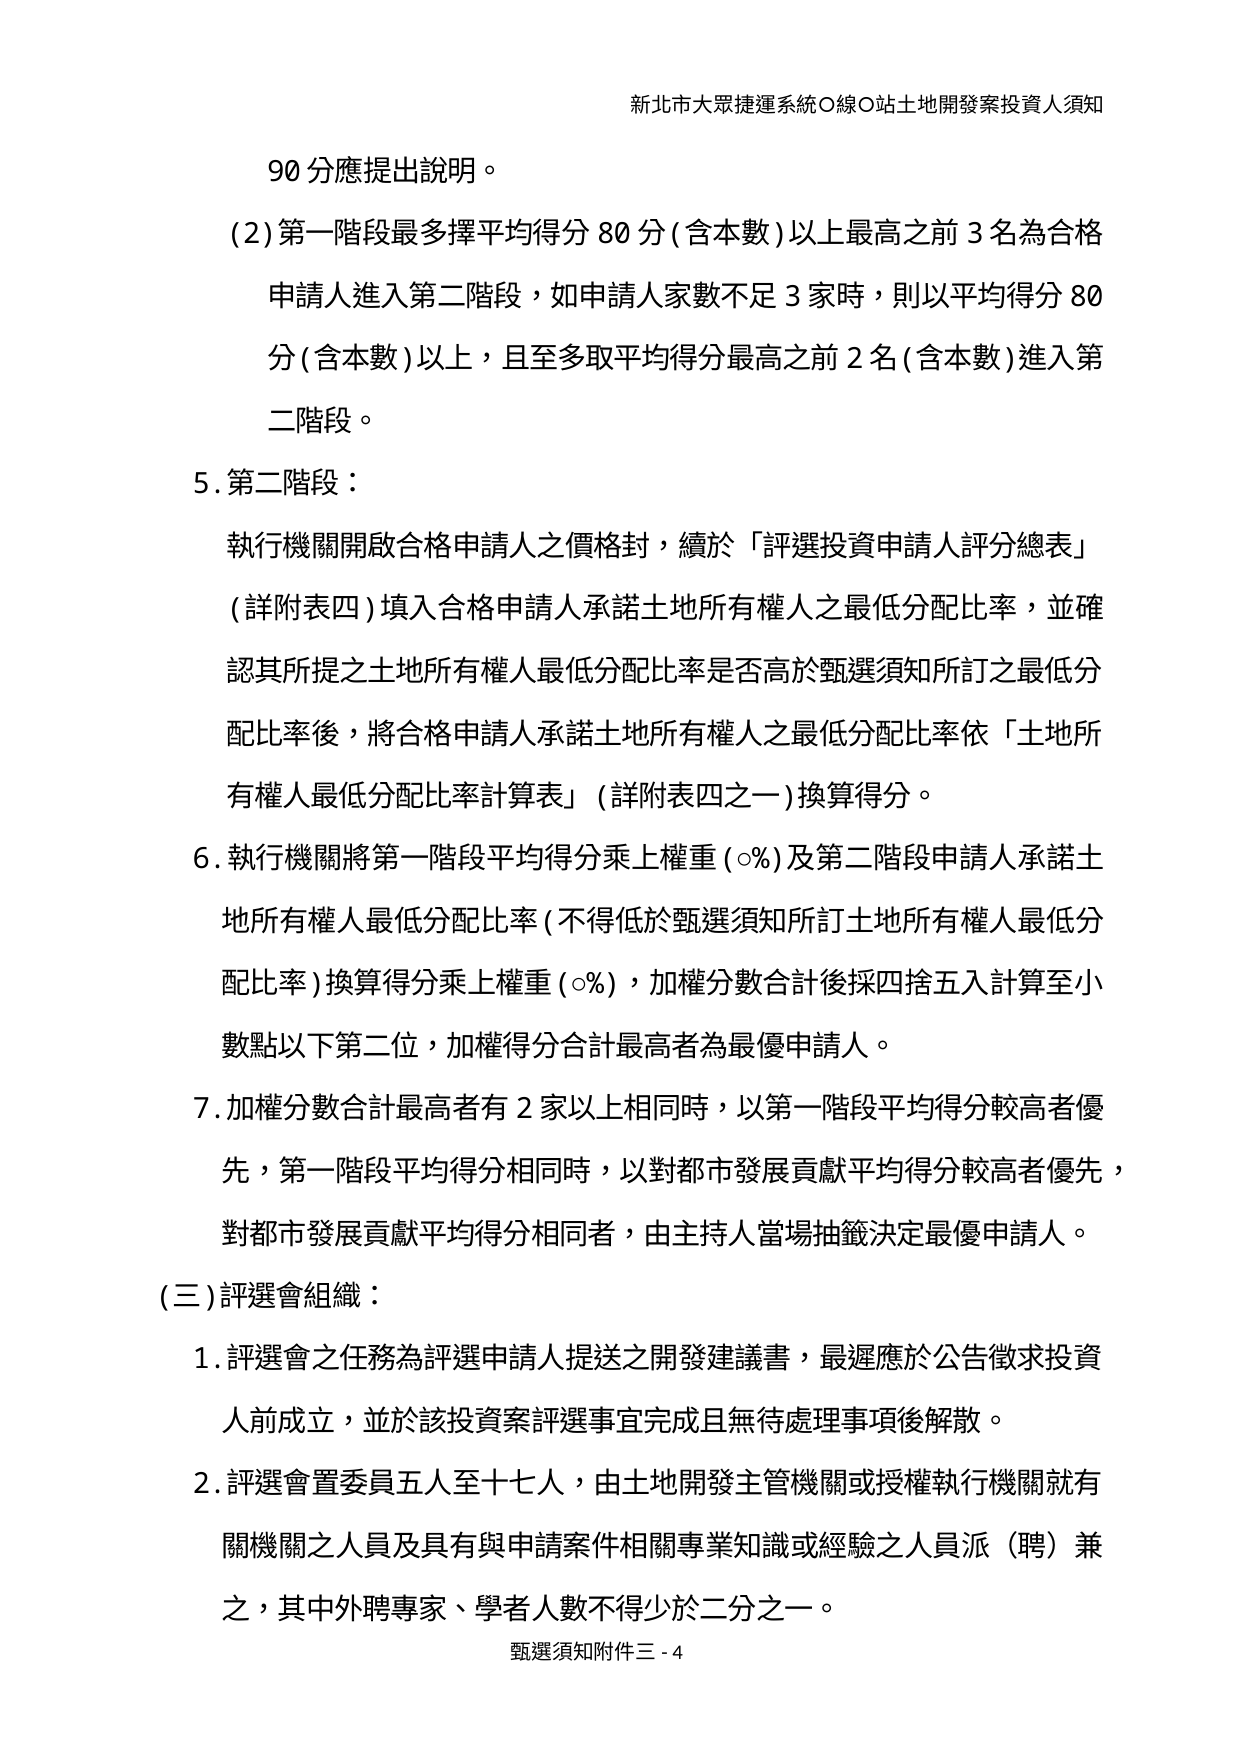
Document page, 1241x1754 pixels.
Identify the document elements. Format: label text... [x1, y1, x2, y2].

text 90分應提出說明。 [226, 127, 1104, 190]
text (2)第一階段最多擇平均得分80分(含本數)以上最高之前3名為合格申請人進入第二階段，如申請人家數不足3家時，則以平均得分80分(含本數)以上，且至多取平均得分最高之前2名(含本數)進入第二階段。 [226, 190, 1104, 440]
text 5.第二階段： [192, 440, 1104, 502]
text 6.執行機關將第一階段平均得分乘上權重(○%)及第二階段申請人承諾土地所有權人最低分配比率(不得低於甄選須知所訂土地所有權人最低分配比率)換算得分乘上權重(○%)，加權分數合計後採四捨五入計算至小數點以下第二位，加權得分合計最高者為最優申請人。 [192, 815, 1104, 1065]
text 執行機關開啟合格申請人之價格封，續於「評選投資申請人評分總表」(詳附表四)填入合格申請人承諾土地所有權人之最低分配比率，並確認其所提之土地所有權人最低分配比率是否高於甄選須知所訂之最低分配比率後，將合格申請人承諾土地所有權人之最低分配比率依「土地所有權人最低分配比率計算表」(詳附表四之一)換算得分。 [226, 502, 1104, 815]
text 7.加權分數合計最高者有2家以上相同時，以第一階段平均得分較高者優先，第一階段平均得分相同時，以對都市發展貢獻平均得分較高者優先，對都市發展貢獻平均得分相同者，由主持人當場抽籤決定最優申請人。 [192, 1065, 1104, 1252]
text (三)評選會組織： [139, 1252, 1104, 1315]
text 2.評選會置委員五人至十七人，由土地開發主管機關或授權執行機關就有關機關之人員及具有與申請案件相關專業知識或經驗之人員派（聘）兼之，其中外聘專家、學者人數不得少於二分之一。 [192, 1440, 1104, 1627]
text 1.評選會之任務為評選申請人提送之開發建議書，最遲應於公告徵求投資人前成立，並於該投資案評選事宜完成且無待處理事項後解散。 [192, 1315, 1104, 1440]
